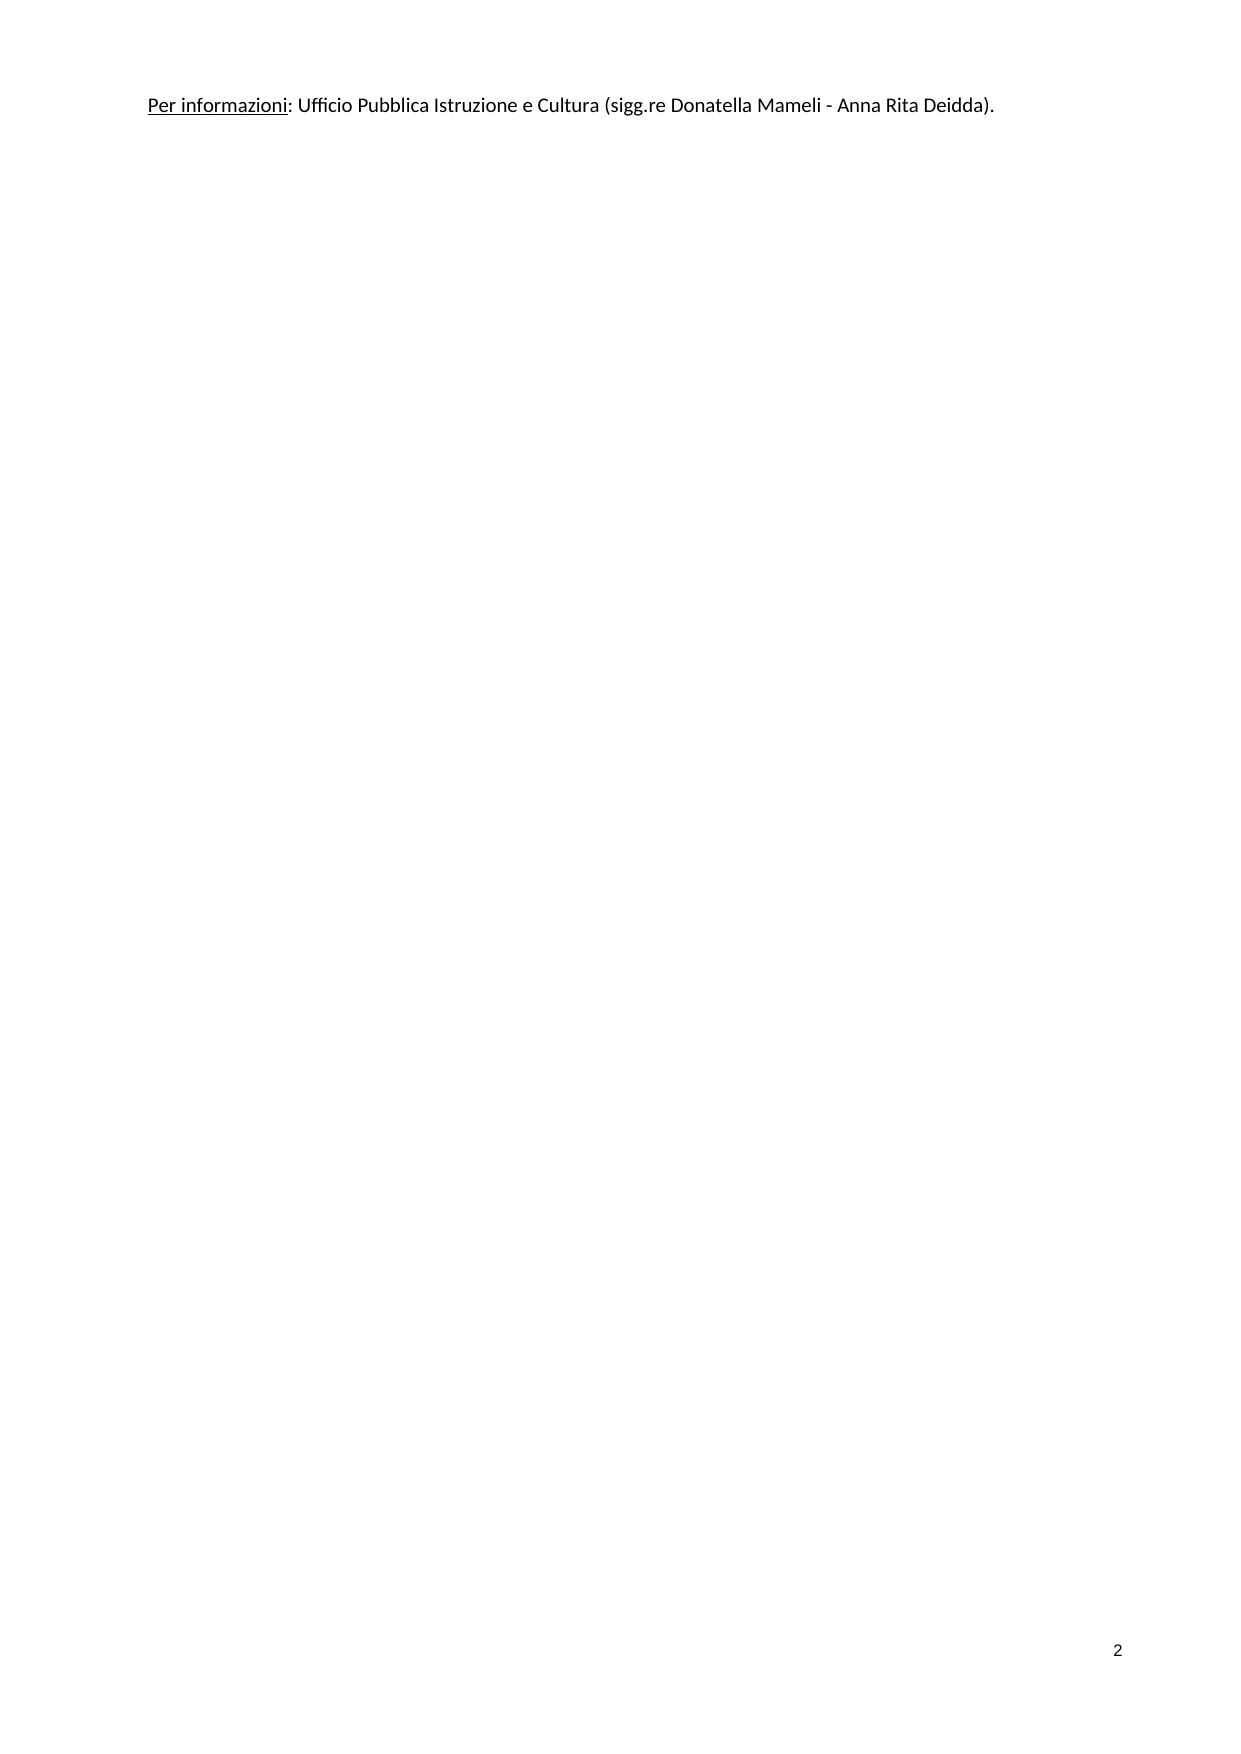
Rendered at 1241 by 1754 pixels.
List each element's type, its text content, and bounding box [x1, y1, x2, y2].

text Per informazioni: Ufficio Pubblica Istruzione e Cultura (sigg.re Donatella Mameli - Anna Rita Deidda). [148, 92, 1122, 118]
